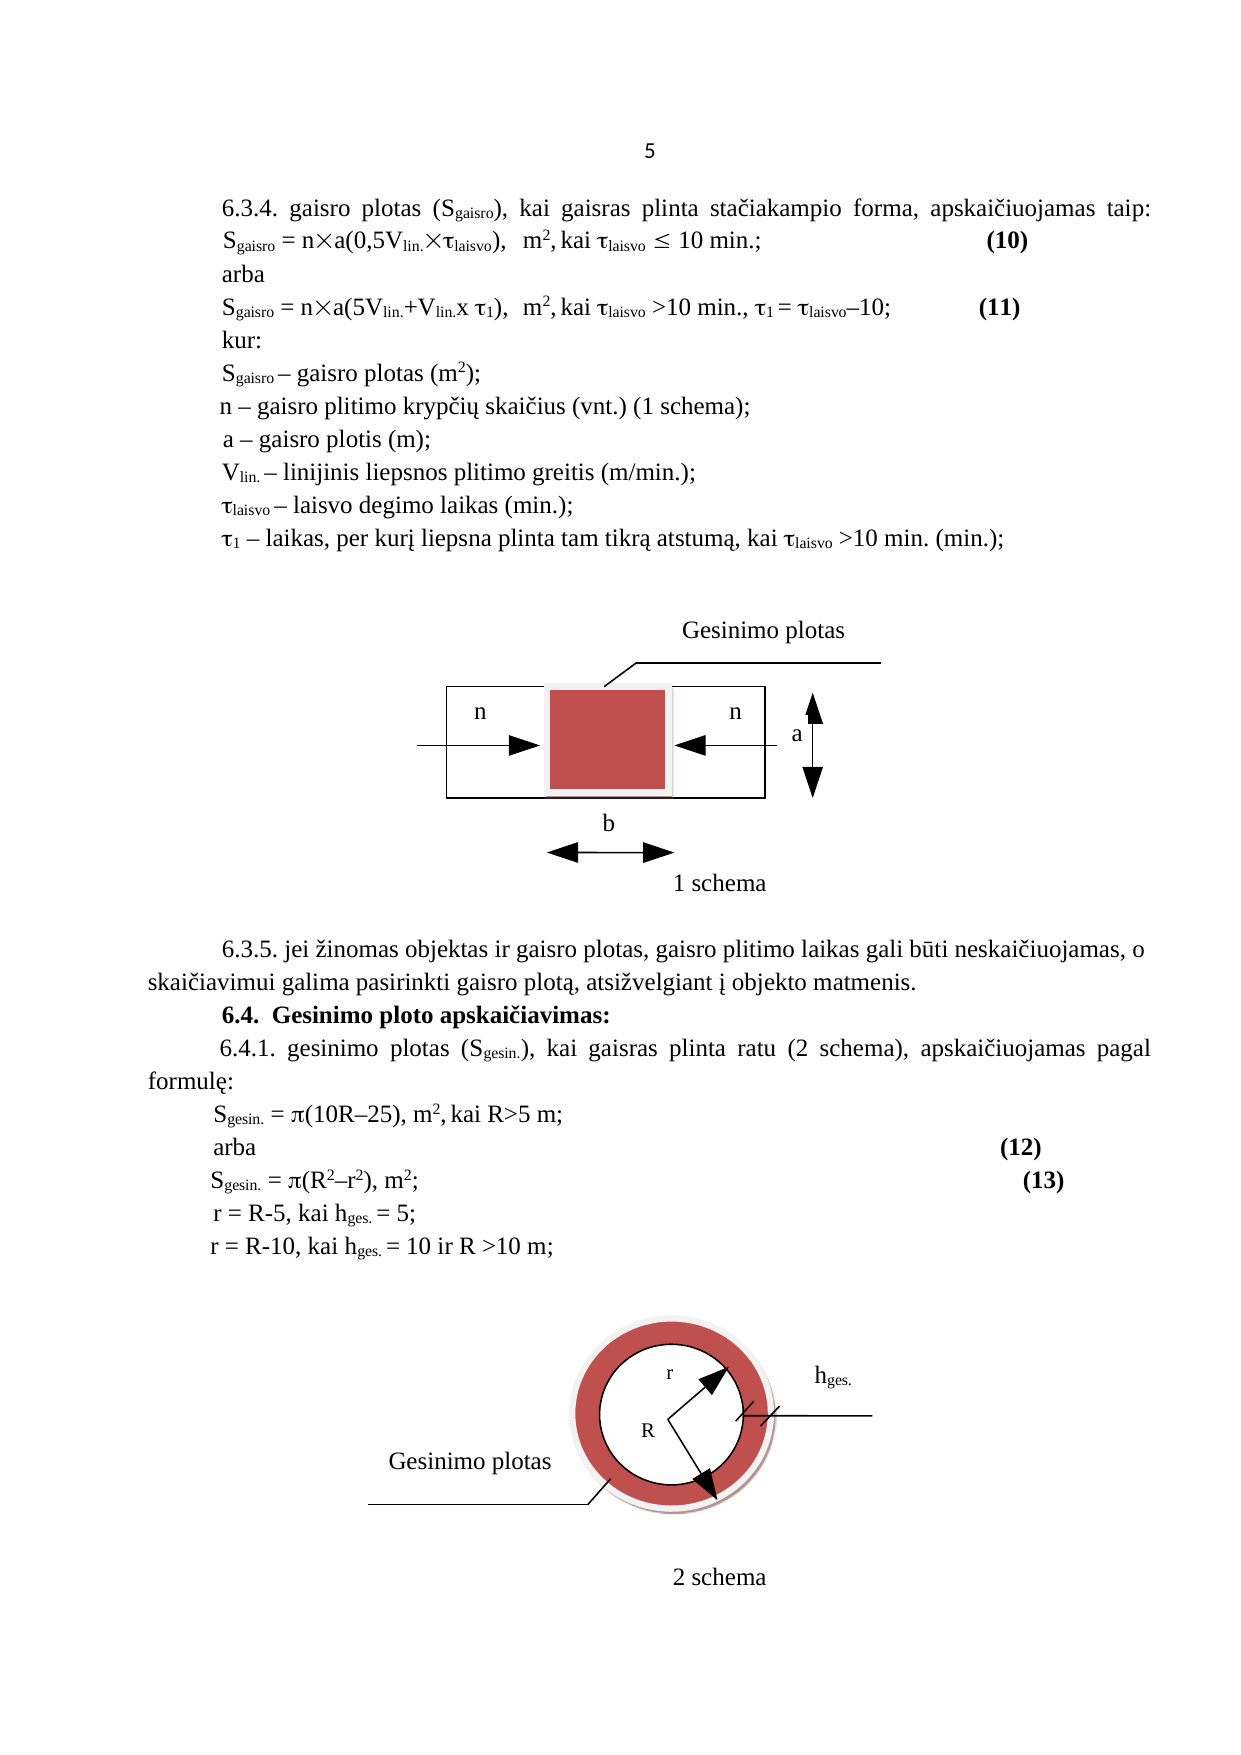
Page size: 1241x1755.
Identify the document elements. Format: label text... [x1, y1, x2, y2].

text r = R-10, kai hges. = 10 ir R >10 m; [148, 1231, 1152, 1260]
text arba [148, 259, 1152, 287]
text 1 – laikas, per kurį liepsna plinta tam tikrą atstumą, kai laisvo >10 min. (min.); [148, 523, 1152, 552]
text Vlin. – linijinis liepsnos plitimo greitis (m/min.); [148, 457, 1152, 486]
text Sgaisro = na(5Vlin.+Vlin.x 1), m2, kai laisvo >10 min., 1 = laisvo–10; (11) [148, 292, 1152, 320]
text 2 schema [598, 1562, 1152, 1590]
text r = R-5, kai hges. = 5; [148, 1198, 1152, 1227]
text 1 schema [598, 868, 1152, 897]
text kur: [148, 325, 1152, 353]
text arba (12) [148, 1132, 1152, 1161]
text n – gaisro plitimo krypčių skaičius (vnt.) (1 schema); [148, 391, 1152, 419]
text 6.3.5. jei žinomas objektas ir gaisro plotas, gaisro plitimo laikas gali būti neskaičiuojamas, o skaičiavimui galima pasirinkti gaisro plotą, atsižvelgiant į objekto matmenis. [148, 934, 1152, 996]
text Sgesin. = (10R–25), m2, kai R>5 m; [148, 1099, 1152, 1128]
text Sgesin. = (R2–r2), m2; (13) [148, 1165, 1152, 1194]
text 6.3.4. gaisro plotas (Sgaisro), kai gaisras plinta stačiakampio forma, apskaičiuojamas taip: Sgaisro = na(0,5Vlin.laisvo), m2, kai laisvo  10 min.; (10) [148, 193, 1152, 254]
text 6.4.1. gesinimo plotas (Sgesin.), kai gaisras plinta ratu (2 schema), apskaičiuojamas pagal formulę: [148, 1033, 1152, 1095]
text 6.4. Gesinimo ploto apskaičiavimas: [148, 1000, 1152, 1029]
text a – gaisro plotis (m); [148, 424, 1152, 452]
text laisvo – laisvo degimo laikas (min.); [148, 490, 1152, 518]
text Sgaisro – gaisro plotas (m2); [148, 358, 1152, 386]
